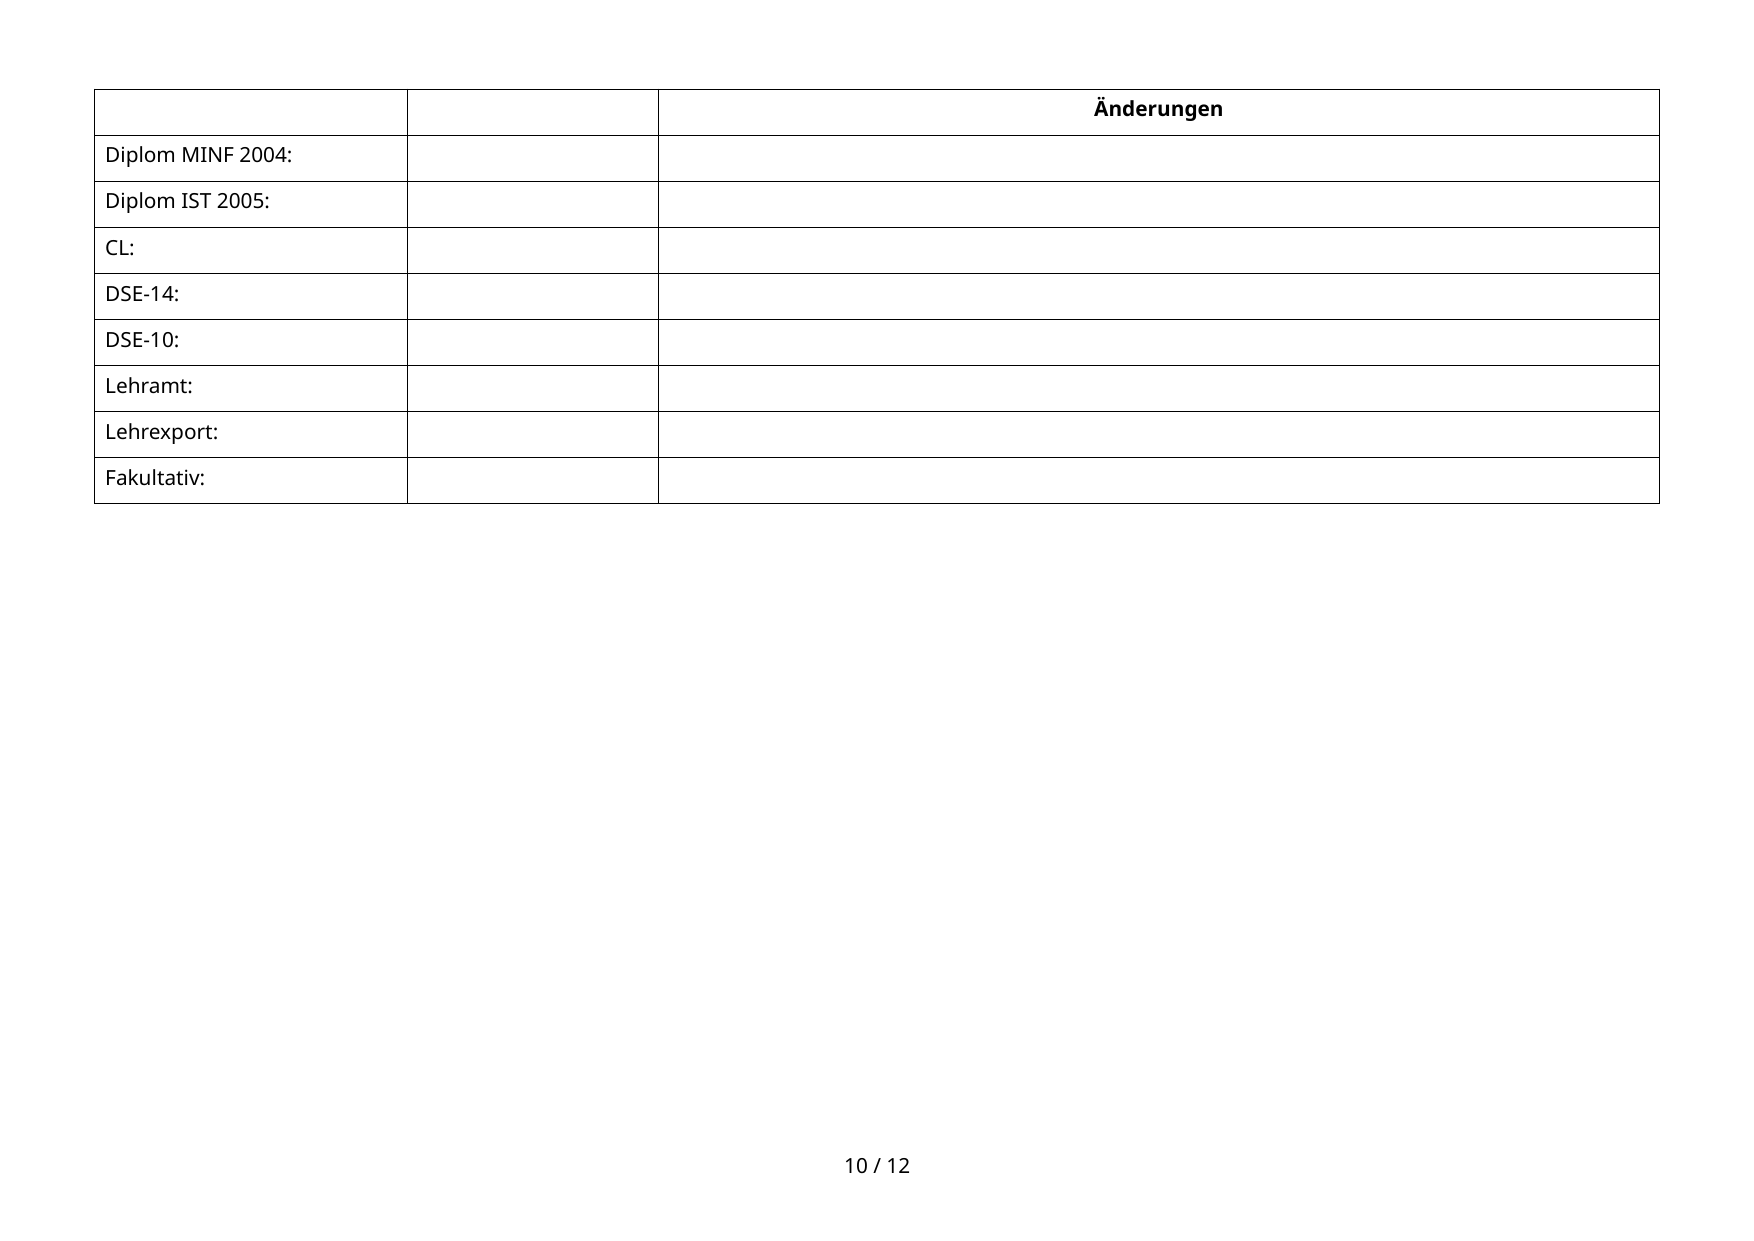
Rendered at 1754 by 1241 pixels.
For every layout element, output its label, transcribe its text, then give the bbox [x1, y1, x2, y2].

table_cell [659, 228, 1659, 273]
table_cell [408, 458, 658, 503]
table_cell DSE-14: [95, 274, 407, 319]
table_cell [659, 182, 1659, 227]
table_header Änderungen [659, 90, 1659, 134]
table_cell [408, 136, 658, 181]
table_cell [659, 412, 1659, 457]
table_cell [659, 136, 1659, 181]
table_cell [659, 458, 1659, 503]
table_header [95, 90, 407, 134]
table_cell Lehramt: [95, 366, 407, 411]
table_cell Diplom IST 2005: [95, 182, 407, 227]
table_cell DSE-10: [95, 320, 407, 365]
table_cell [408, 274, 658, 319]
table_cell [408, 228, 658, 273]
table_cell CL: [95, 228, 407, 273]
table_cell Diplom MINF 2004: [95, 136, 407, 181]
table_cell [408, 412, 658, 457]
table_cell [659, 366, 1659, 411]
table_cell [408, 366, 658, 411]
table_cell [659, 320, 1659, 365]
table_cell [408, 320, 658, 365]
table_cell Lehrexport: [95, 412, 407, 457]
table_cell [408, 182, 658, 227]
table_cell Fakultativ: [95, 458, 407, 503]
table_cell [659, 274, 1659, 319]
table_header [408, 90, 658, 134]
